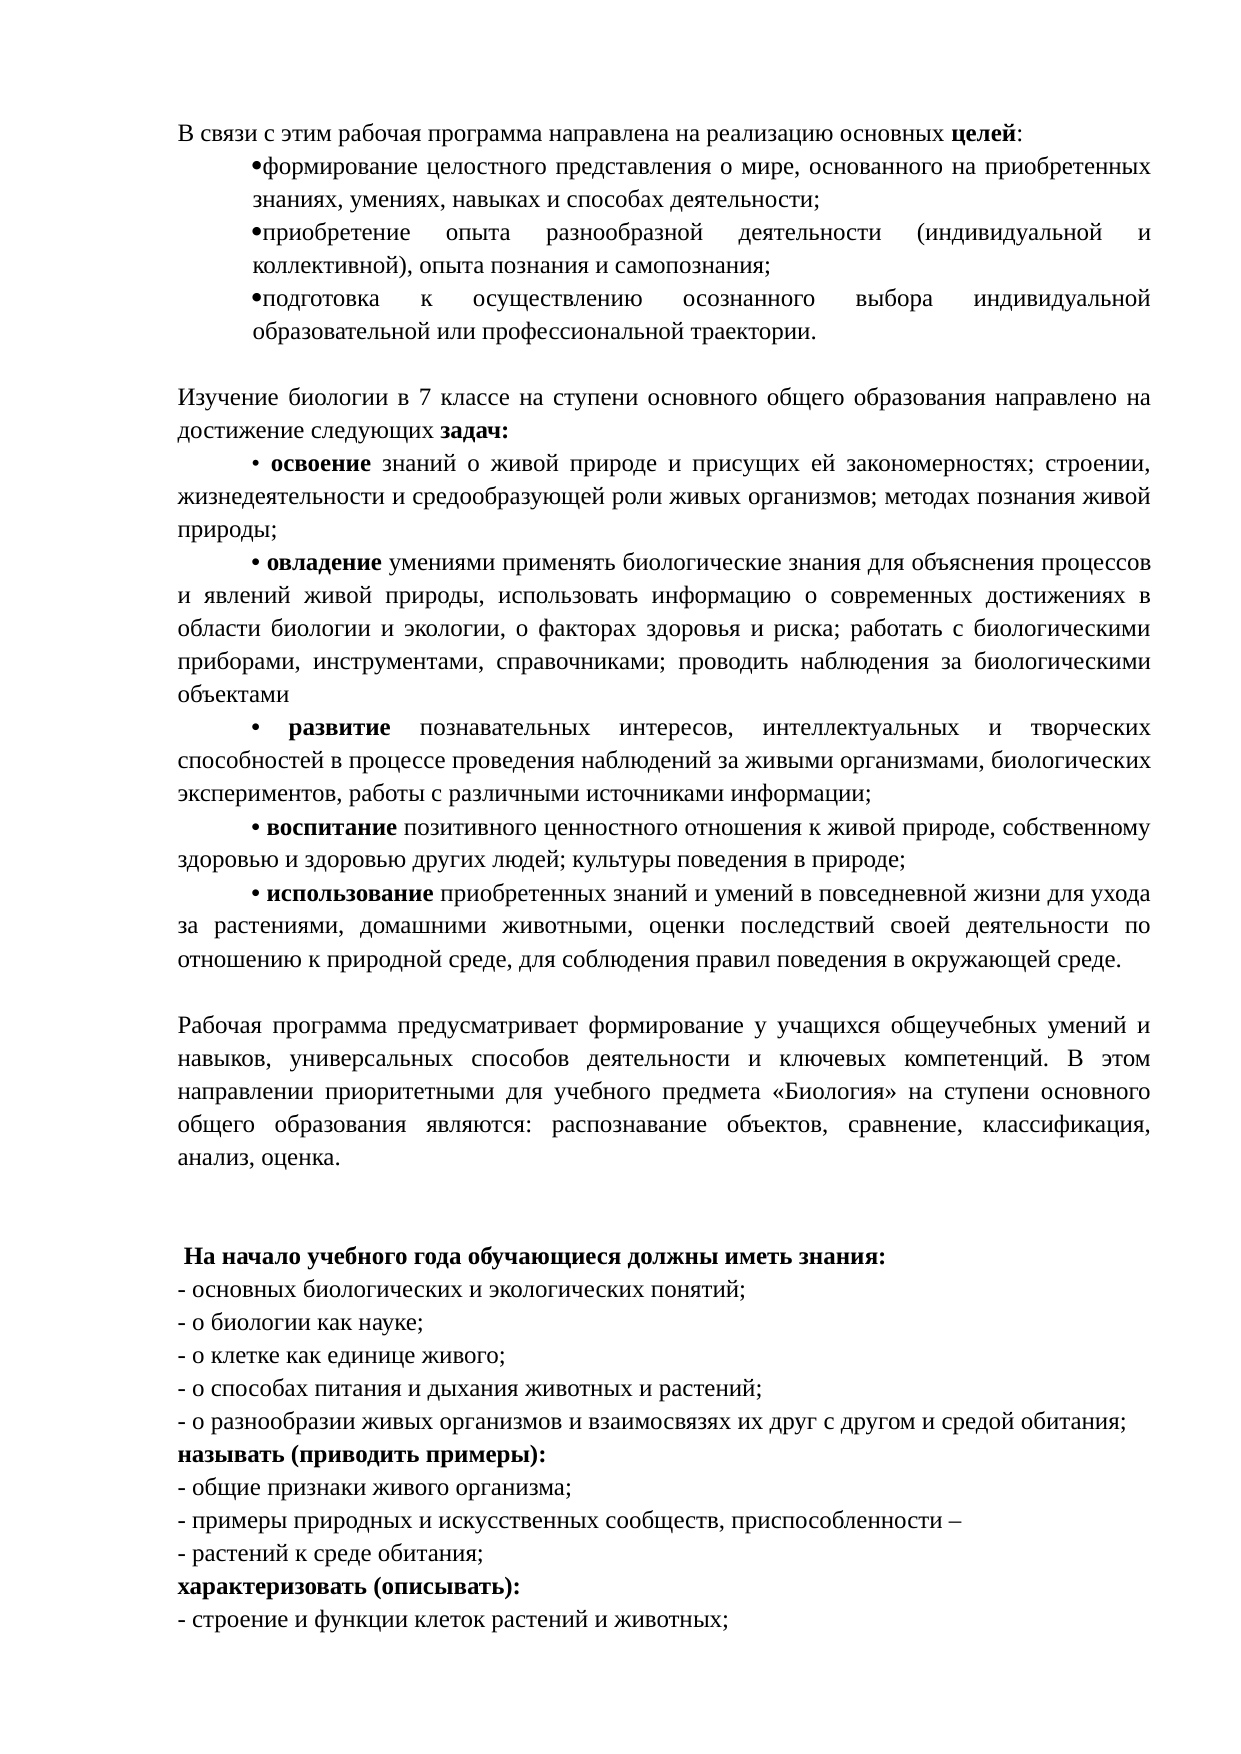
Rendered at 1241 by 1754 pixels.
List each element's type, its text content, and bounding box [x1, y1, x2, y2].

text - о разнообразии живых организмов и взаимосвязях их друг с другом и средой обитания; [177, 1406, 1152, 1435]
text • освоение знаний о живой природе и присущих ей закономерностях; строении, жизнедеятельности и средообразующей роли живых организмов; методах познания живой природы; [177, 448, 1152, 543]
text Изучение биологии в 7 классе на ступени основного общего образования направлено на достижение следующих задач: [177, 382, 1152, 444]
list подготовка к осуществлению осознанного выбора индивидуальной образовательной или профессиональной траектории. [252, 283, 1152, 345]
text На начало учебного года обучающиеся должны иметь знания: [177, 1241, 1152, 1269]
text Рабочая программа предусматривает формирование у учащихся общеучебных умений и навыков, универсальных способов деятельности и ключевых компетенций. В этом направлении приоритетными для учебного предмета «Биология» на ступени основного общего образования являются: распознавание объектов, сравнение, классификация, анализ, оценка. [177, 1010, 1152, 1171]
text • развитие познавательных интересов, интеллектуальных и творческих способностей в процессе проведения наблюдений за живыми организмами, биологических экспериментов, работы с различными источниками информации; [177, 712, 1152, 807]
text В связи с этим рабочая программа направлена на реализацию основных целей: [177, 118, 1152, 147]
text - примеры природных и искусственных сообществ, приспособленности – [177, 1505, 1152, 1534]
text - растений к среде обитания; [177, 1538, 1152, 1567]
text - основных биологических и экологических понятий; [177, 1274, 1152, 1303]
text - строение и функции клеток растений и животных; [177, 1604, 1152, 1633]
text называть (приводить примеры): [177, 1439, 1152, 1468]
text • овладение умениями применять биологические знания для объяснения процессов и явлений живой природы, использовать информацию о современных достижениях в области биологии и экологии, о факторах здоровья и риска; работать с биологическими приборами, инструментами, справочниками; проводить наблюдения за биологическими объектами [177, 547, 1152, 708]
text - о клетке как единице живого; [177, 1340, 1152, 1369]
text • воспитание позитивного ценностного отношения к живой природе, собственному здоровью и здоровью других людей; культуры поведения в природе; [177, 812, 1152, 873]
text • использование приобретенных знаний и умений в повседневной жизни для ухода за растениями, домашними животными, оценки последствий своей деятельности по отношению к природной среде, для соблюдения правил поведения в окружающей среде. [177, 878, 1152, 972]
text характеризовать (описывать): [177, 1571, 1152, 1600]
text - о способах питания и дыхания животных и растений; [177, 1373, 1152, 1402]
text - общие признаки живого организма; [177, 1472, 1152, 1501]
list приобретение опыта разнообразной деятельности (индивидуальной и коллективной), опыта познания и самопознания; [252, 217, 1152, 279]
list формирование целостного представления о мире, основанного на приобретенных знаниях, умениях, навыках и способах деятельности; [252, 151, 1152, 213]
text - о биологии как науке; [177, 1307, 1152, 1336]
